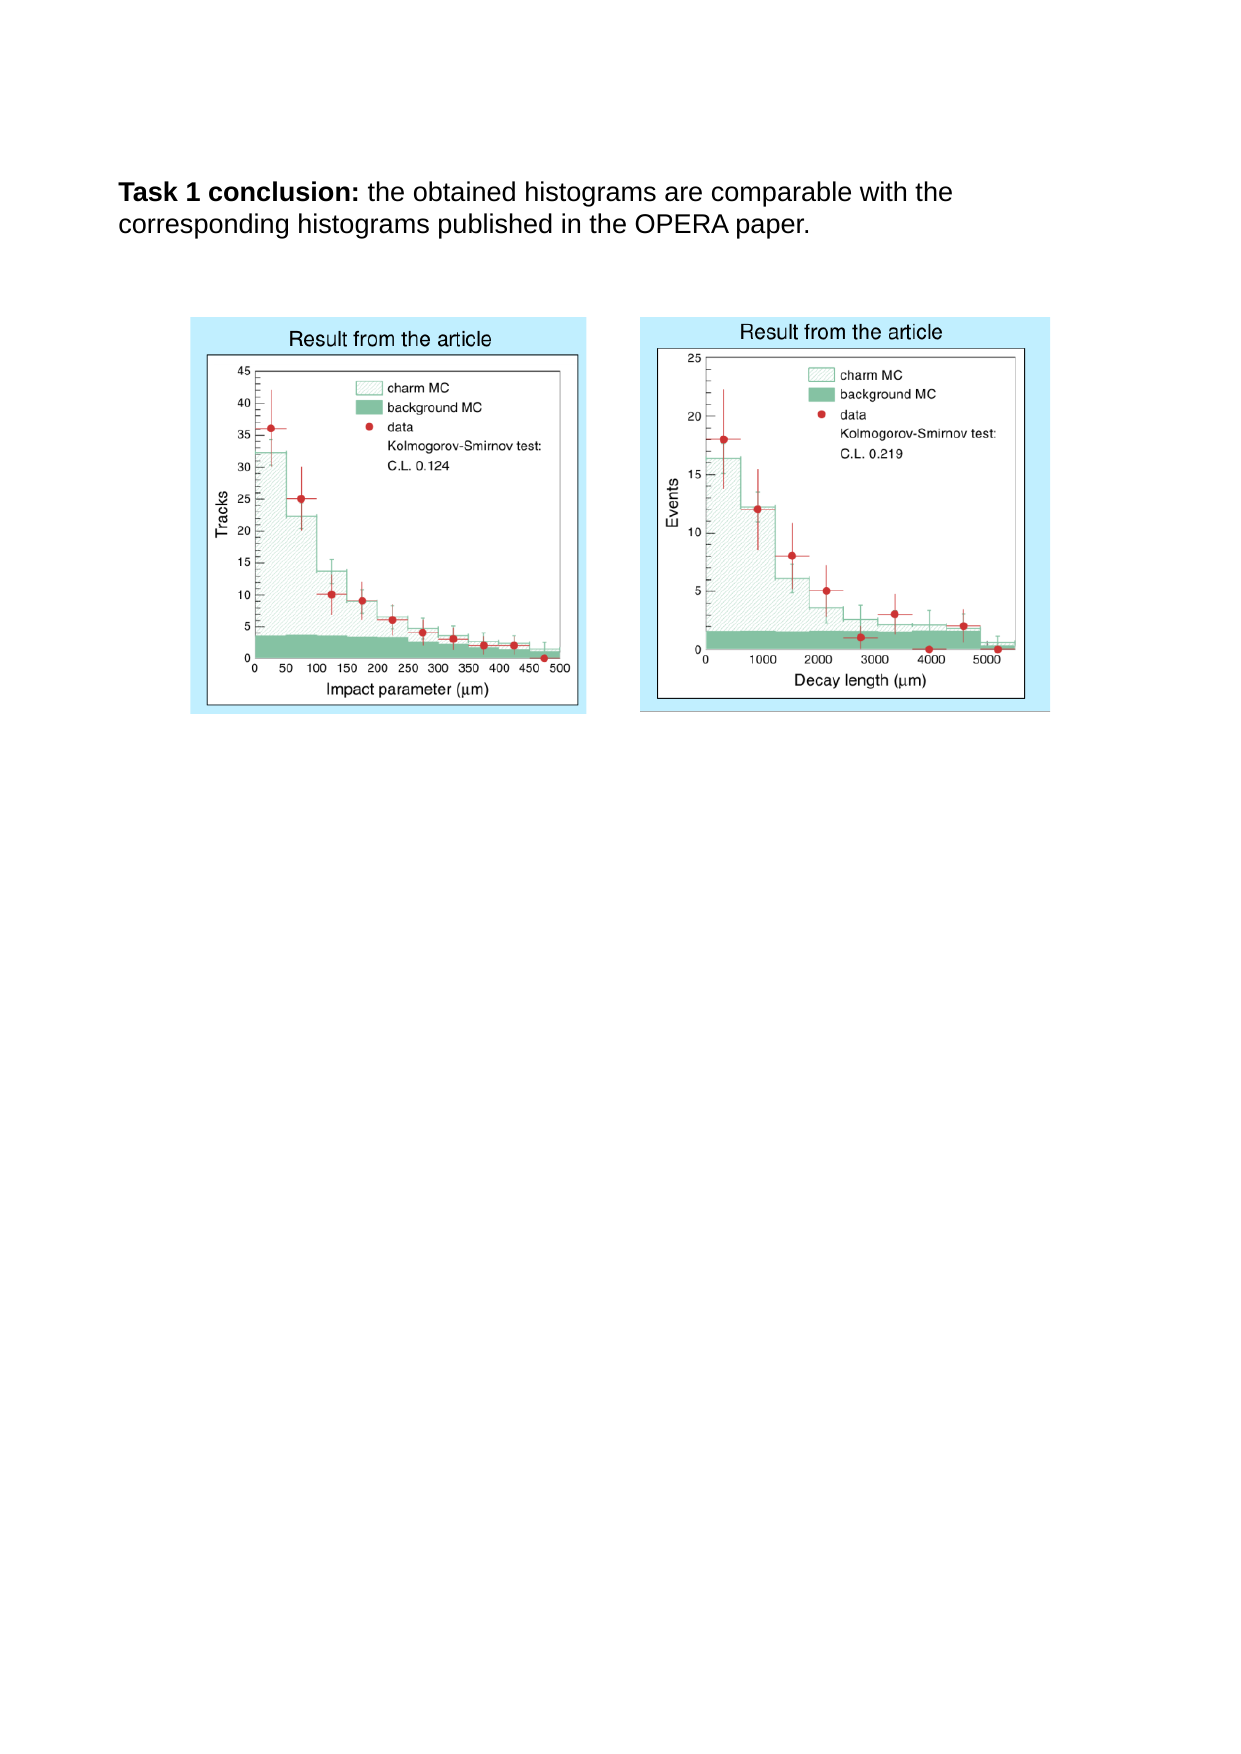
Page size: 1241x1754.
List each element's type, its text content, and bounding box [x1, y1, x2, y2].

picture [640, 317, 1050, 712]
picture [190, 317, 587, 714]
text Task 1 conclusion: the obtained histograms are comparable with the corresponding histograms published in the OPERA paper. [118, 176, 1122, 239]
